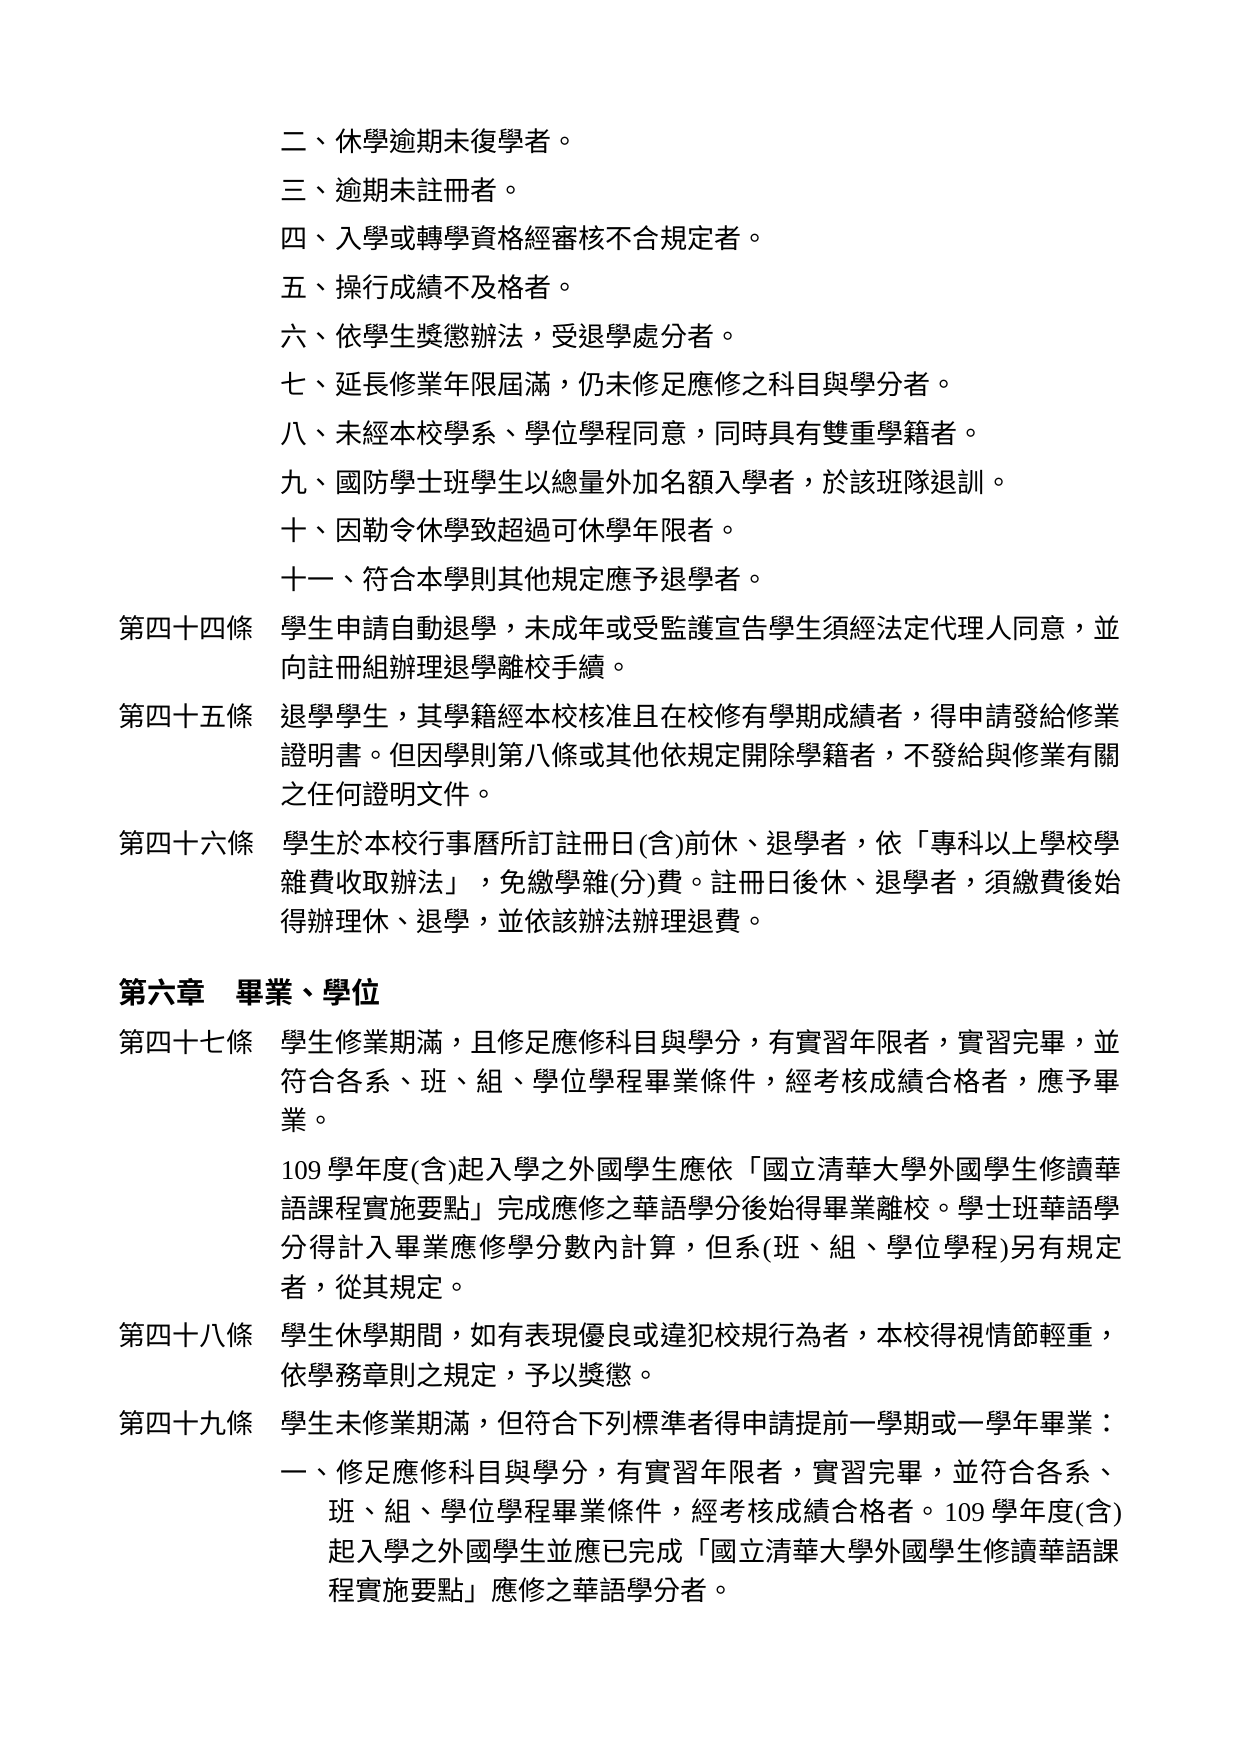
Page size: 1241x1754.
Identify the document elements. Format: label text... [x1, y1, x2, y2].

text 第四十八條 學生休學期間，如有表現優良或違犯校規行為者，本校得視情節輕重，依學務章則之規定，予以獎懲。 [118, 1314, 1122, 1393]
text 四、入學或轉學資格經審核不合規定者。 [281, 217, 1122, 257]
text 九、國防學士班學生以總量外加名額入學者，於該班隊退訓。 [281, 461, 1122, 500]
text 二、休學逾期未復學者。 [281, 120, 1122, 159]
text 第四十五條 退學學生，其學籍經本校核准且在校修有學期成績者，得申請發給修業證明書。但因學則第八條或其他依規定開除學籍者，不發給與修業有關之任何證明文件。 [118, 694, 1122, 812]
text 第四十六條 學生於本校行事曆所訂註冊日(含)前休、退學者，依「專科以上學校學雜費收取辦法」，免繳學雜(分)費。註冊日後休、退學者，須繳費後始得辦理休、退學，並依該辦法辦理退費。 [118, 822, 1122, 939]
text 109學年度(含)起入學之外國學生應依「國立清華大學外國學生修讀華語課程實施要點」完成應修之華語學分後始得畢業離校。學士班華語學分得計入畢業應修學分數內計算，但系(班、組、學位學程)另有規定者，從其規定。 [281, 1148, 1122, 1305]
text 三、逾期未註冊者。 [281, 169, 1122, 208]
text 八、未經本校學系、學位學程同意，同時具有雙重學籍者。 [281, 412, 1122, 451]
text 六、依學生獎懲辦法，受退學處分者。 [281, 315, 1122, 354]
text 第四十七條 學生修業期滿，且修足應修科目與學分，有實習年限者，實習完畢，並符合各系、班、組、學位學程畢業條件，經考核成績合格者，應予畢業。 [118, 1021, 1122, 1138]
text 五、操行成績不及格者。 [281, 266, 1122, 305]
text 第四十四條 學生申請自動退學，未成年或受監護宣告學生須經法定代理人同意，並向註冊組辦理退學離校手續。 [118, 607, 1122, 685]
text 七、延長修業年限屆滿，仍未修足應修之科目與學分者。 [281, 363, 1122, 403]
text 第四十九條 學生未修業期滿，但符合下列標準者得申請提前一學期或一學年畢業： [118, 1402, 1122, 1442]
text 十一、符合本學則其他規定應予退學者。 [281, 558, 1122, 597]
text 十、因勒令休學致超過可休學年限者。 [281, 509, 1122, 548]
text 第六章 畢業、學位 [118, 949, 1122, 1011]
text 一、修足應修科目與學分，有實習年限者，實習完畢，並符合各系、班、組、學位學程畢業條件，經考核成績合格者。109學年度(含)起入學之外國學生並應已完成「國立清華大學外國學生修讀華語課程實施要點」應修之華語學分者。 [281, 1451, 1122, 1608]
